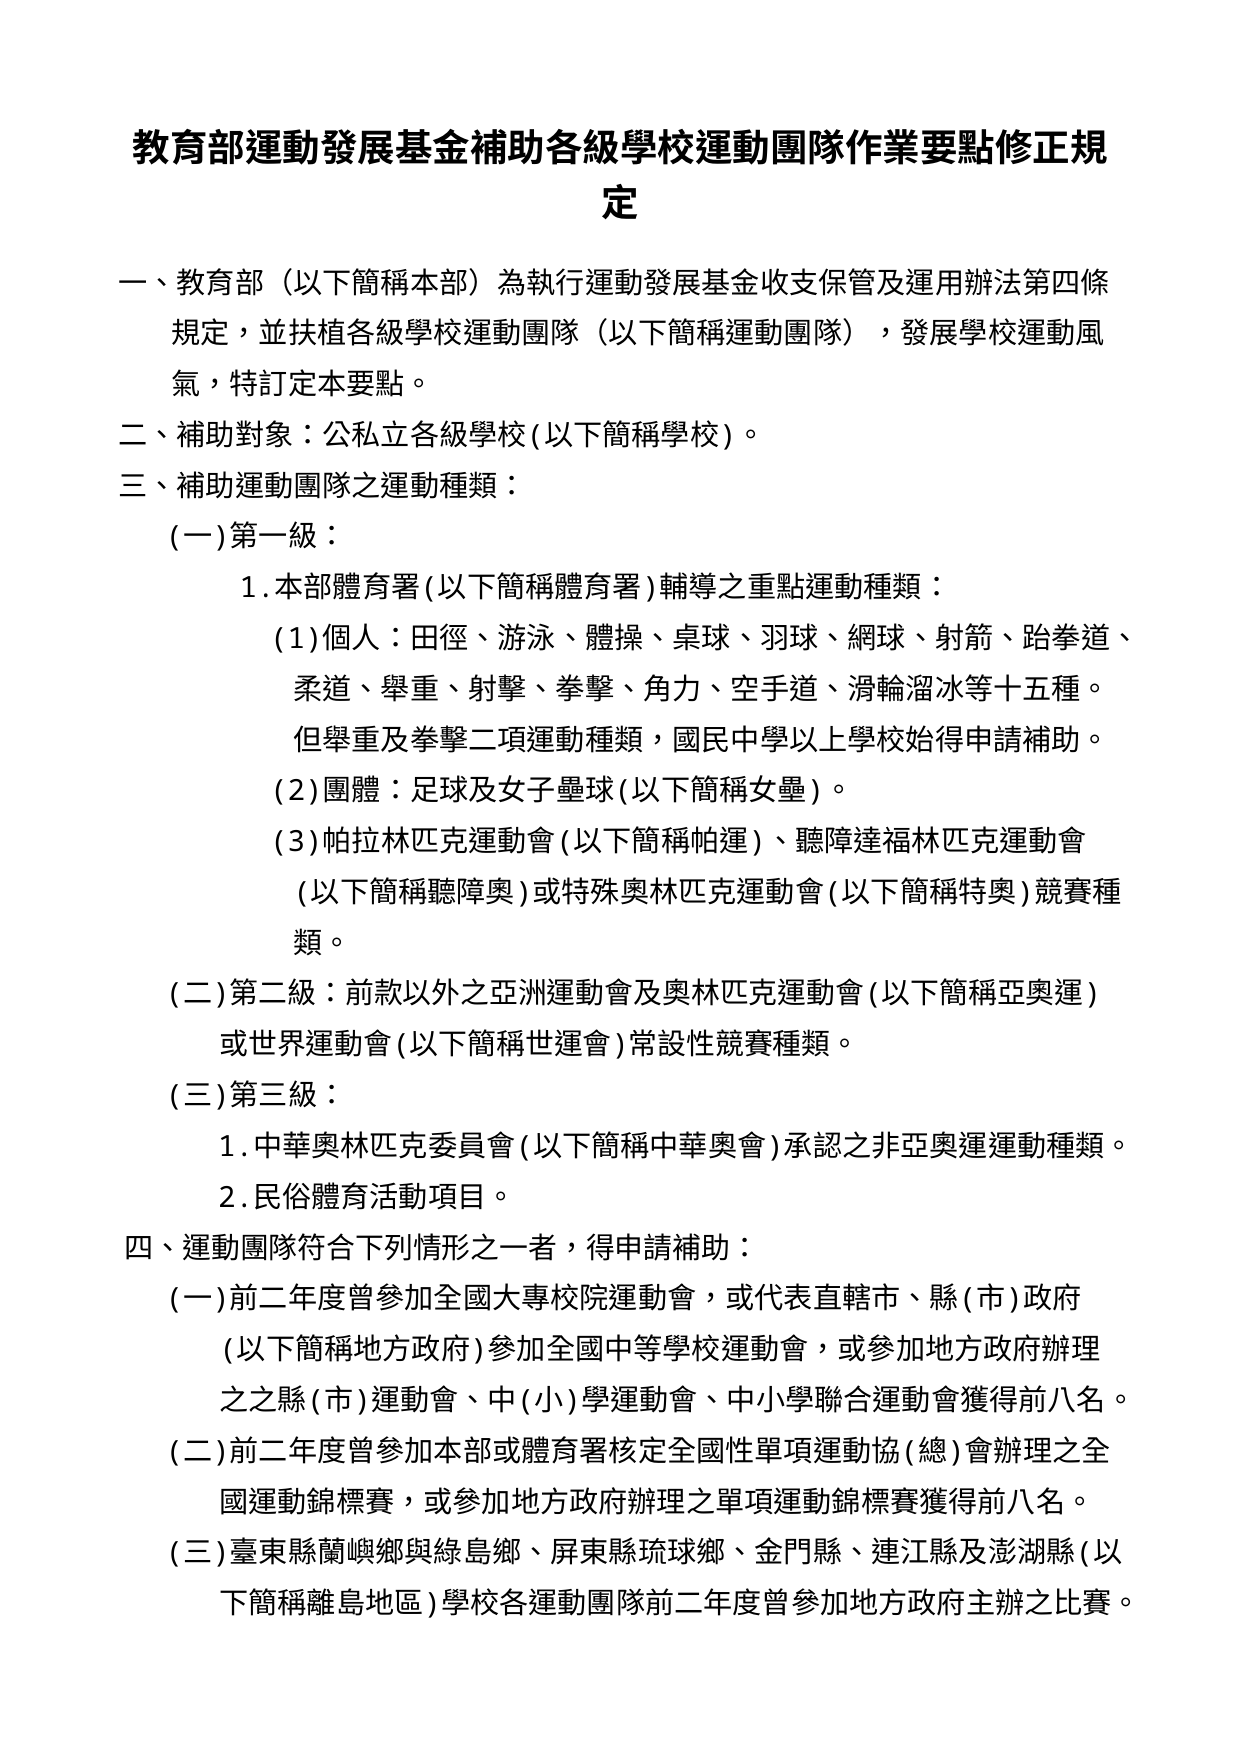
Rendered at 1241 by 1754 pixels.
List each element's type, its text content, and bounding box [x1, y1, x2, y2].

text 三、補助運動團隊之運動種類： [118, 462, 1122, 504]
text 一、教育部（以下簡稱本部）為執行運動發展基金收支保管及運用辦法第四條規定，並扶植各級學校運動團隊（以下簡稱運動團隊），發展學校運動風氣，特訂定本要點。 [118, 259, 1122, 403]
text 四、運動團隊符合下列情形之一者，得申請補助： [124, 1224, 1122, 1267]
text (一)第一級： [165, 513, 1122, 555]
text (2)團體：足球及女子壘球(以下簡稱女壘)。 [270, 767, 1122, 809]
text 1.中華奧林匹克委員會(以下簡稱中華奧會)承認之非亞奧運運動種類。 [218, 1123, 1122, 1165]
text (3)帕拉林匹克運動會(以下簡稱帕運)、聽障達福林匹克運動會(以下簡稱聽障奧)或特殊奧林匹克運動會(以下簡稱特奧)競賽種類。 [270, 818, 1122, 962]
text 二、補助對象：公私立各級學校(以下簡稱學校)。 [118, 411, 1122, 454]
text 教育部運動發展基金補助各級學校運動團隊作業要點修正規定 [118, 118, 1122, 227]
text (一)前二年度曾參加全國大專校院運動會，或代表直轄市、縣(市)政府(以下簡稱地方政府)參加全國中等學校運動會，或參加地方政府辦理之之縣(市)運動會、中(小)學運動會、中小學聯合運動會獲得前八名。 [165, 1275, 1122, 1419]
text (三)第三級： [165, 1072, 1122, 1114]
text (二)前二年度曾參加本部或體育署核定全國性單項運動協(總)會辦理之全國運動錦標賽，或參加地方政府辦理之單項運動錦標賽獲得前八名。 [165, 1427, 1122, 1521]
text (三)臺東縣蘭嶼鄉與綠島鄉、屏東縣琉球鄉、金門縣、連江縣及澎湖縣(以下簡稱離島地區)學校各運動團隊前二年度曾參加地方政府主辦之比賽。 [165, 1529, 1122, 1622]
text (二)第二級：前款以外之亞洲運動會及奧林匹克運動會(以下簡稱亞奧運)或世界運動會(以下簡稱世運會)常設性競賽種類。 [165, 970, 1122, 1063]
text 2.民俗體育活動項目。 [218, 1173, 1122, 1216]
text (1)個人：田徑、游泳、體操、桌球、羽球、網球、射箭、跆拳道、柔道、舉重、射擊、拳擊、角力、空手道、滑輪溜冰等十五種。但舉重及拳擊二項運動種類，國民中學以上學校始得申請補助。 [270, 614, 1122, 758]
text 1.本部體育署(以下簡稱體育署)輔導之重點運動種類： [239, 564, 1122, 606]
